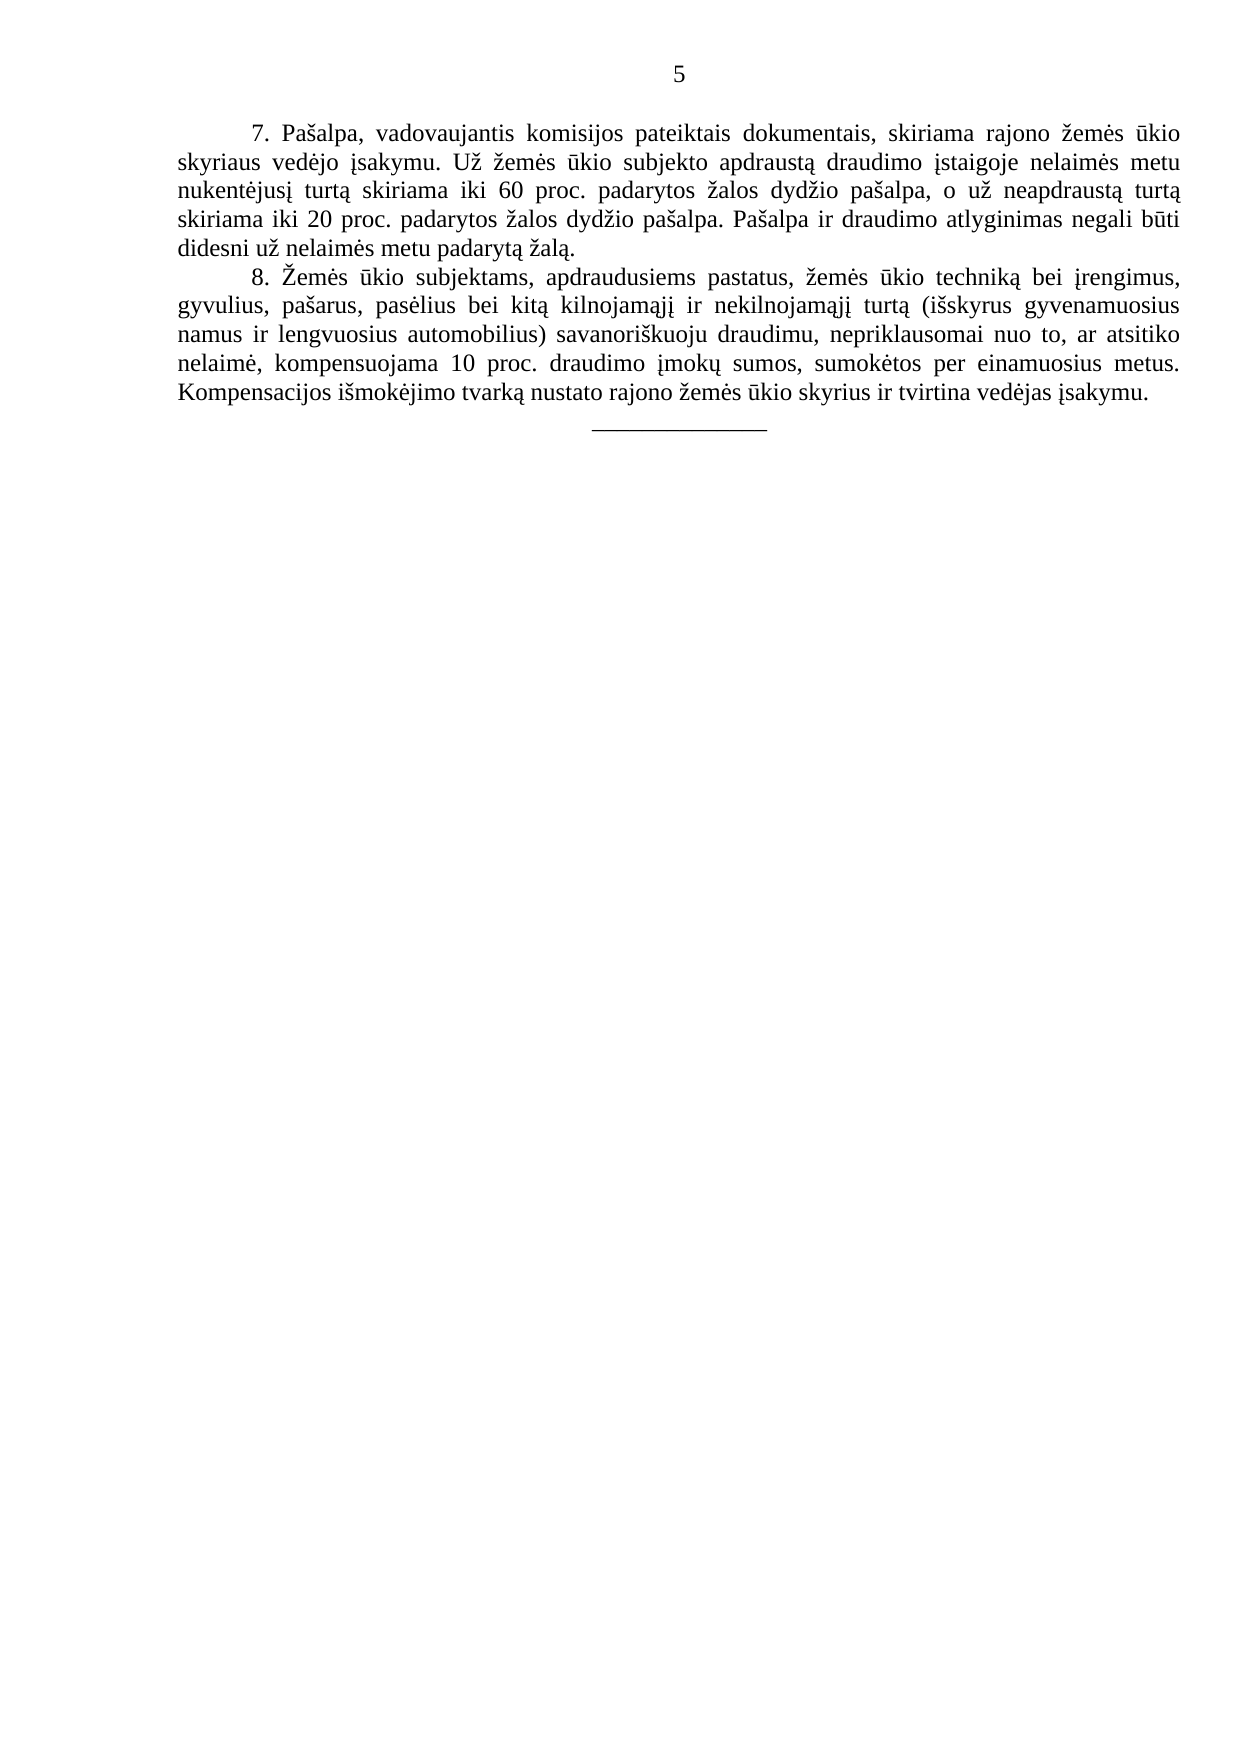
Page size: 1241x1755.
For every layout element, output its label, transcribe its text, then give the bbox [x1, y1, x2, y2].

text 8. Žemės ūkio subjektams, apdraudusiems pastatus, žemės ūkio techniką bei įrengimus, gyvulius, pašarus, pasėlius bei kitą kilnojamąjį ir nekilnojamąjį turtą (išskyrus gyvenamuosius namus ir lengvuosius automobilius) savanoriškuoju draudimu, nepriklausomai nuo to, ar atsitiko nelaimė, kompensuojama 10 proc. draudimo įmokų sumos, sumokėtos per einamuosius metus. Kompensacijos išmokėjimo tvarką nustato rajono žemės ūkio skyrius ir tvirtina vedėjas įsakymu. [177, 262, 1181, 406]
text ______________ [177, 406, 1181, 434]
text 7. Pašalpa, vadovaujantis komisijos pateiktais dokumentais, skiriama rajono žemės ūkio skyriaus vedėjo įsakymu. Už žemės ūkio subjekto apdraustą draudimo įstaigoje nelaimės metu nukentėjusį turtą skiriama iki 60 proc. padarytos žalos dydžio pašalpa, o už neapdraustą turtą skiriama iki 20 proc. padarytos žalos dydžio pašalpa. Pašalpa ir draudimo atlyginimas negali būti didesni už nelaimės metu padarytą žalą. [177, 118, 1181, 262]
